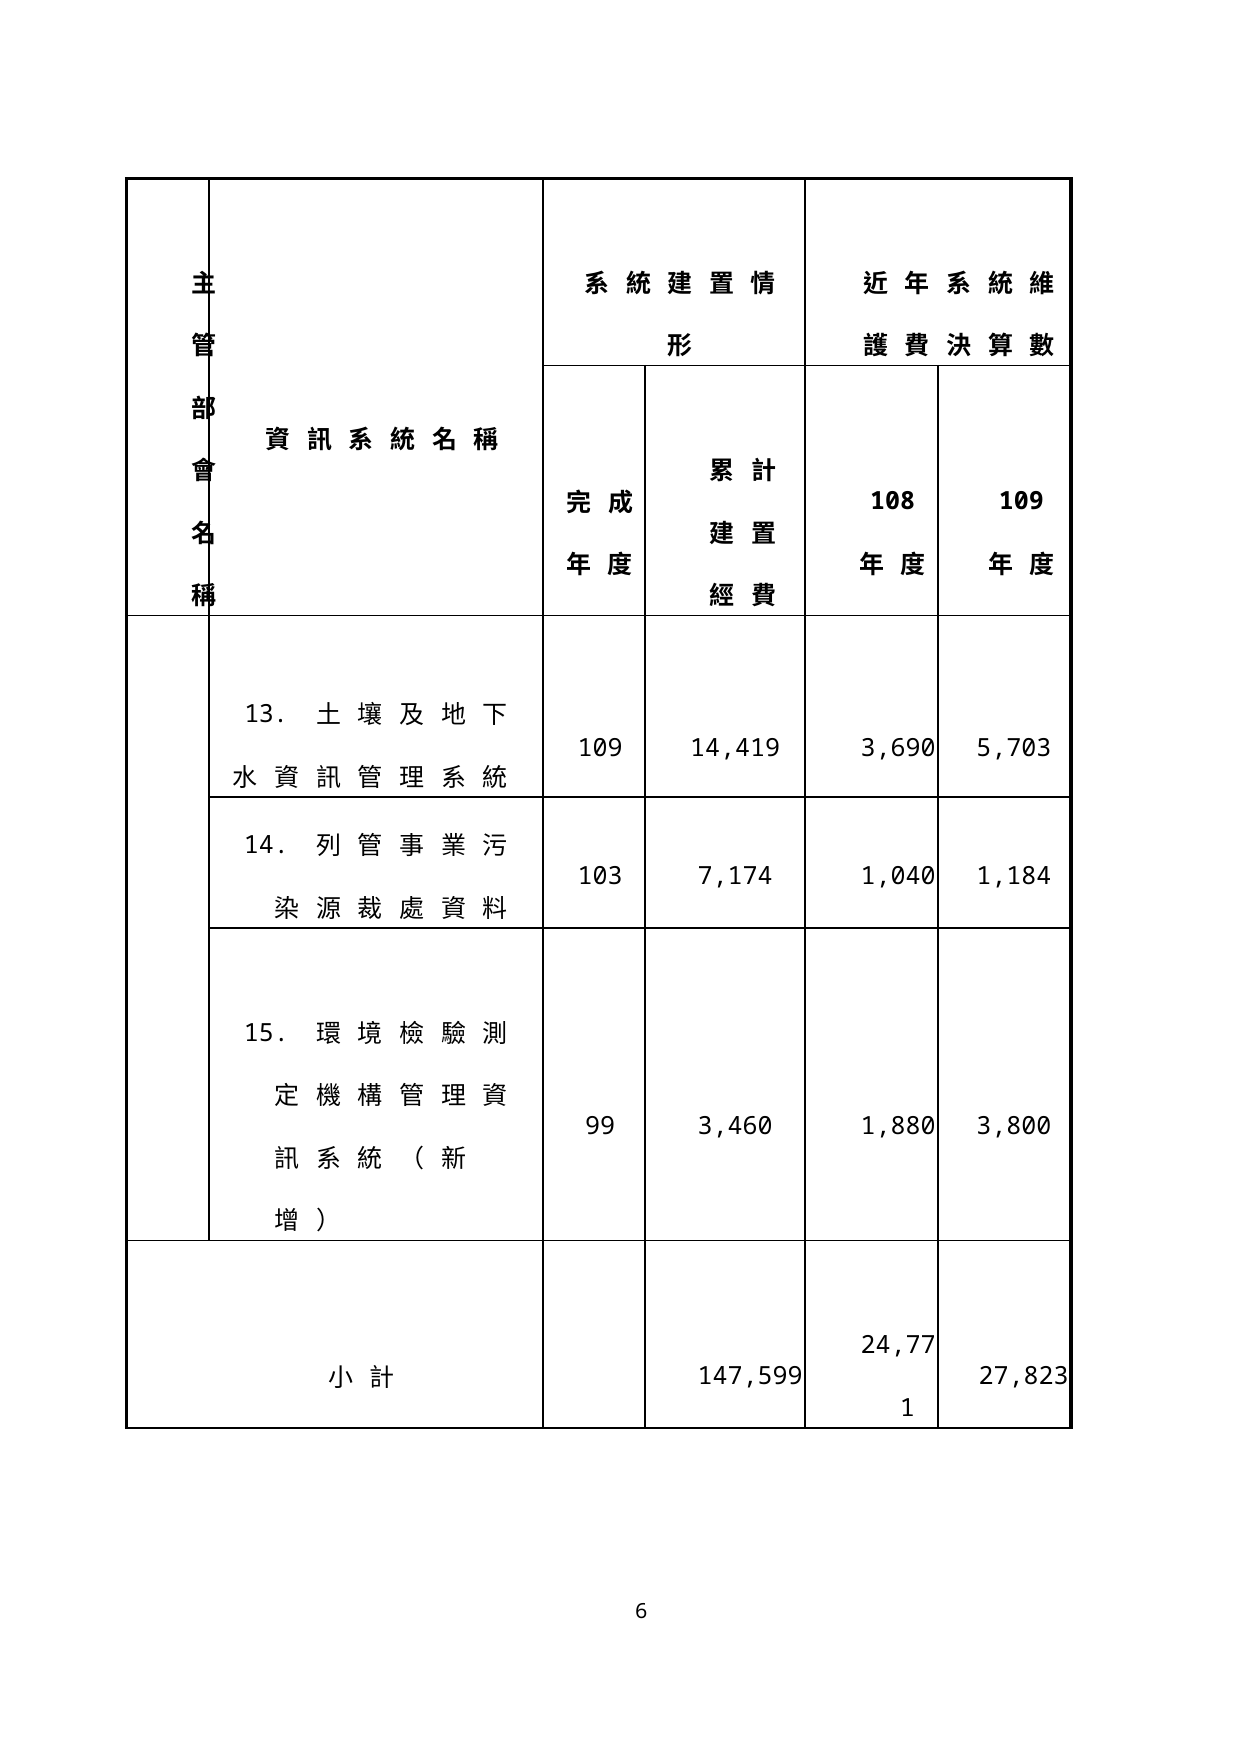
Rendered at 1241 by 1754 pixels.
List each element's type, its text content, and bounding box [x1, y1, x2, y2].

table_cell 3,690 [806, 616, 937, 796]
table_cell 27,823 [939, 1241, 1069, 1427]
table_cell 109 [544, 616, 644, 796]
table_cell 13.土壤及地下水資訊管理系統 [210, 616, 542, 796]
table_header 近年系統維護費決算數 [806, 180, 1069, 365]
table_cell 7,174 [646, 798, 804, 927]
table_header 主管部會名稱 [128, 180, 208, 615]
table_cell 累計建置經費 [646, 366, 804, 615]
table_header 資訊系統名稱 [210, 180, 542, 615]
table_cell 103 [544, 798, 644, 927]
table_cell 1,184 [939, 798, 1069, 927]
table_cell 14,419 [646, 616, 804, 796]
table_cell 14.列管事業污染源裁處資料 [210, 798, 542, 927]
table_cell [544, 1241, 644, 1427]
table_cell 1,880 [806, 929, 937, 1240]
table_cell 3,460 [646, 929, 804, 1240]
table_cell 15.環境檢驗測定機構管理資訊系統（新增） [210, 929, 542, 1240]
table_cell 99 [544, 929, 644, 1240]
table_cell 3,800 [939, 929, 1069, 1240]
table_cell 完成年度 [544, 366, 644, 615]
table_cell 109年度 [939, 366, 1069, 615]
table_cell 1,040 [806, 798, 937, 927]
table_cell 147,599 [646, 1241, 804, 1427]
table_header 系統建置情形 [544, 180, 804, 365]
table_cell 24,771 [806, 1241, 937, 1427]
table_cell 環保署 [128, 616, 208, 1240]
table_cell 5,703 [939, 616, 1069, 796]
table_cell 小計 [128, 1241, 542, 1427]
table_cell 108年度 [806, 366, 937, 615]
